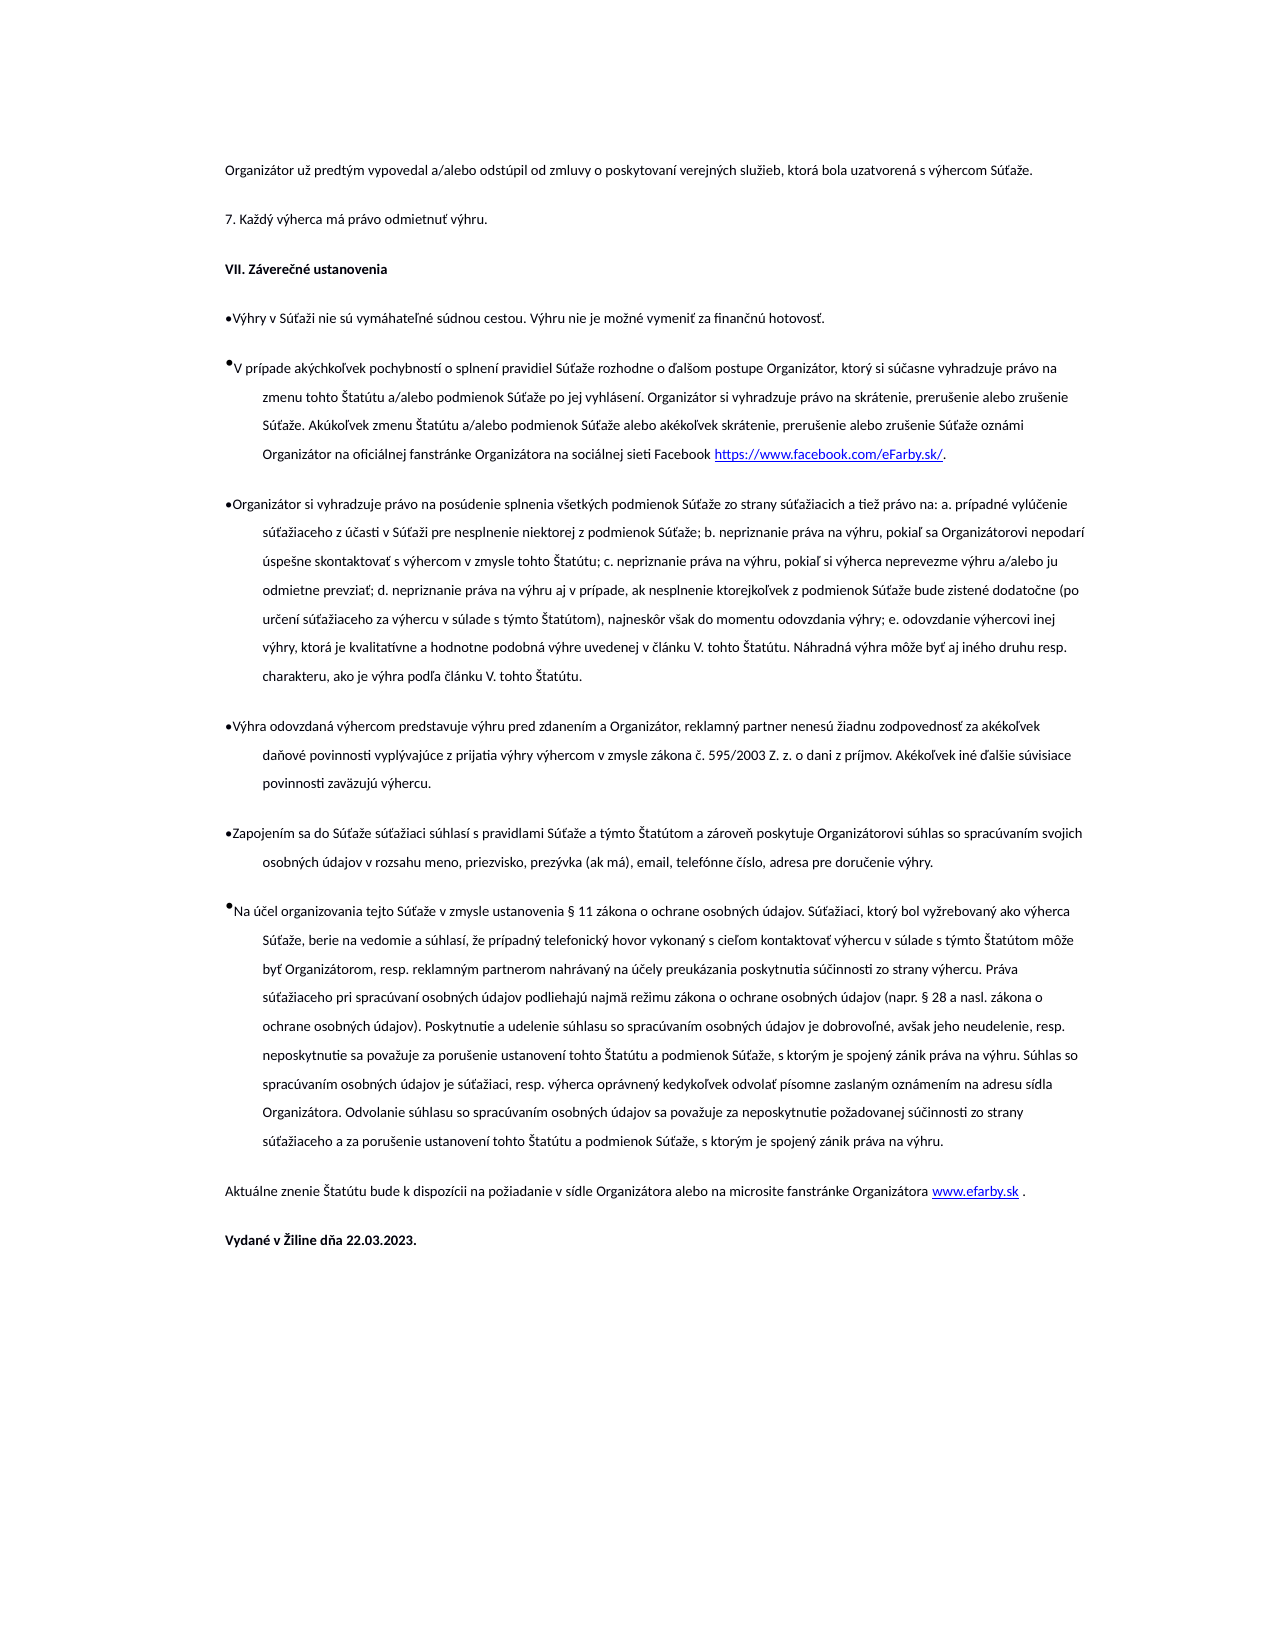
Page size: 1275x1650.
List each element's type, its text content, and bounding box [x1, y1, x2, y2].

list Výhry v Súťaži nie sú vymáhateľné súdnou cestou. Výhru nie je možné vymeniť za finančnú hotovosť. [225, 299, 1087, 327]
text VII. Záverečné ustanovenia [225, 249, 1087, 278]
text 7. Každý výherca má právo odmietnuť výhru. [225, 199, 1087, 228]
text Organizátor už predtým vypovedal a/alebo odstúpil od zmluvy o poskytovaní verejných služieb, ktorá bola uzatvorená s výhercom Súťaže. [225, 150, 1087, 179]
list V prípade akýchkoľvek pochybností o splnení pravidiel Súťaže rozhodne o ďalšom postupe Organizátor, ktorý si súčasne vyhradzuje právo na zmenu tohto Štatútu a/alebo podmienok Súťaže po jej vyhlásení. Organizátor si vyhradzuje právo na skrátenie, prerušenie alebo zrušenie Súťaže. Akúkoľvek zmenu Štatútu a/alebo podmienok Súťaže alebo akékoľvek skrátenie, prerušenie alebo zrušenie Súťaže oznámi Organizátor na oficiálnej fanstránke Organizátora na sociálnej sieti Facebook https://www.facebook.com/eFarby.sk/. [225, 348, 1087, 463]
list Zapojením sa do Súťaže súťažiaci súhlasí s pravidlami Súťaže a týmto Štatútom a zároveň poskytuje Organizátorovi súhlas so spracúvaním svojich osobných údajov v rozsahu meno, priezvisko, prezývka (ak má), email, telefónne číslo, adresa pre doručenie výhry. [225, 813, 1087, 871]
list Výhra odovzdaná výhercom predstavuje výhru pred zdanením a Organizátor, reklamný partner nenesú žiadnu zodpovednosť za akékoľvek daňové povinnosti vyplývajúce z prijatia výhry výhercom v zmysle zákona č. 595/2003 Z. z. o dani z príjmov. Akékoľvek iné ďalšie súvisiace povinnosti zaväzujú výhercu. [225, 706, 1087, 792]
text Aktuálne znenie Štatútu bude k dispozícii na požiadanie v sídle Organizátora alebo na microsite fanstránke Organizátora www.efarby.sk . [225, 1171, 1087, 1200]
list Na účel organizovania tejto Súťaže v zmysle ustanovenia § 11 zákona o ochrane osobných údajov. Súťažiaci, ktorý bol vyžrebovaný ako výherca Súťaže, berie na vedomie a súhlasí, že prípadný telefonický hovor vykonaný s cieľom kontaktovať výhercu v súlade s týmto Štatútom môže byť Organizátorom, resp. reklamným partnerom nahrávaný na účely preukázania poskytnutia súčinnosti zo strany výhercu. Práva súťažiaceho pri spracúvaní osobných údajov podliehajú najmä režimu zákona o ochrane osobných údajov (napr. § 28 a nasl. zákona o ochrane osobných údajov). Poskytnutie a udelenie súhlasu so spracúvaním osobných údajov je dobrovoľné, avšak jeho neudelenie, resp. neposkytnutie sa považuje za porušenie ustanovení tohto Štatútu a podmienok Súťaže, s ktorým je spojený zánik práva na výhru. Súhlas so spracúvaním osobných údajov je súťažiaci, resp. výherca oprávnený kedykoľvek odvolať písomne zaslaným oznámením na adresu sídla Organizátora. Odvolanie súhlasu so spracúvaním osobných údajov sa považuje za neposkytnutie požadovanej súčinnosti zo strany súťažiaceho a za porušenie ustanovení tohto Štatútu a podmienok Súťaže, s ktorým je spojený zánik práva na výhru. [225, 892, 1087, 1150]
list Organizátor si vyhradzuje právo na posúdenie splnenia všetkých podmienok Súťaže zo strany súťažiacich a tiež právo na: a. prípadné vylúčenie súťažiaceho z účasti v Súťaži pre nesplnenie niektorej z podmienok Súťaže; b. nepriznanie práva na výhru, pokiaľ sa Organizátorovi nepodarí úspešne skontaktovať s výhercom v zmysle tohto Štatútu; c. nepriznanie práva na výhru, pokiaľ si výherca neprevezme výhru a/alebo ju odmietne prevziať; d. nepriznanie práva na výhru aj v prípade, ak nesplnenie ktorejkoľvek z podmienok Súťaže bude zistené dodatočne (po určení súťažiaceho za výhercu v súlade s týmto Štatútom), najneskôr však do momentu odovzdania výhry; e. odovzdanie výhercovi inej výhry, ktorá je kvalitatívne a hodnotne podobná výhre uvedenej v článku V. tohto Štatútu. Náhradná výhra môže byť aj iného druhu resp. charakteru, ako je výhra podľa článku V. tohto Štatútu. [225, 484, 1087, 685]
text Vydané v Žiline dňa 22.03.2023. [225, 1221, 1087, 1249]
